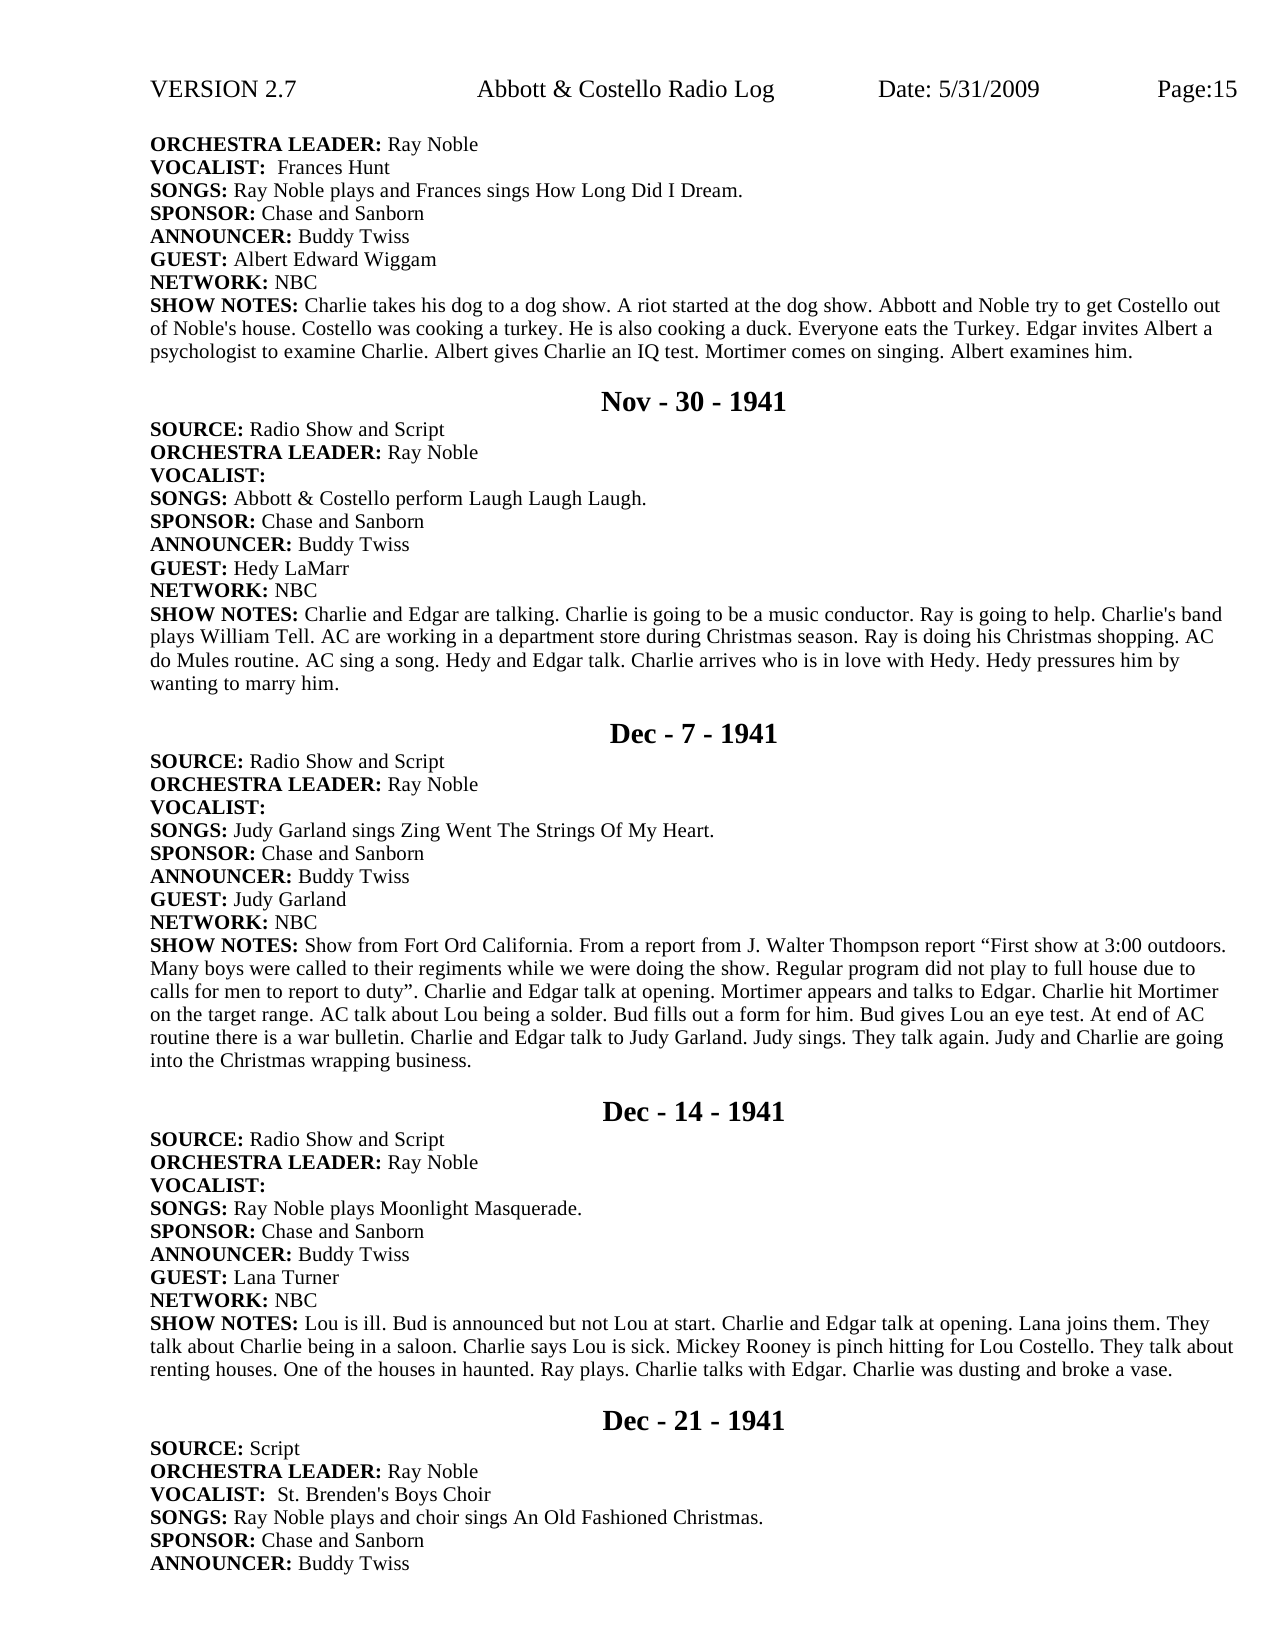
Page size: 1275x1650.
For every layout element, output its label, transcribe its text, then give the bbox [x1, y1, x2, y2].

text SONGS: Ray Noble plays Moonlight Masquerade. [150, 1197, 1237, 1220]
text SPONSOR: Chase and Sanborn [150, 1220, 1237, 1243]
text Nov - 30 - 1941 [150, 386, 1237, 418]
text SONGS: Ray Noble plays and choir sings An Old Fashioned Christmas. [150, 1506, 1237, 1529]
text GUEST: Judy Garland [150, 888, 1237, 911]
text Dec - 21 - 1941 [150, 1404, 1237, 1437]
text SHOW NOTES: Charlie takes his dog to a dog show. A riot started at the dog show. Abbott and Noble try to get Costello out of Noble's house. Costello was cooking a turkey. He is also cooking a duck. Everyone eats the Turkey. Edgar invites Albert a psychologist to examine Charlie. Albert gives Charlie an IQ test. Mortimer comes on singing. Albert examines him. [150, 294, 1237, 363]
text SPONSOR: Chase and Sanborn [150, 202, 1237, 224]
text VOCALIST: [150, 796, 1237, 819]
text NETWORK: NBC [150, 1289, 1237, 1312]
text SONGS: Judy Garland sings Zing Went The Strings Of My Heart. [150, 819, 1237, 842]
text GUEST: Lana Turner [150, 1266, 1237, 1289]
text SOURCE: Radio Show and Script [150, 1128, 1237, 1151]
text ORCHESTRA LEADER: Ray Noble [150, 132, 1237, 156]
text ORCHESTRA LEADER: Ray Noble [150, 441, 1237, 464]
text ANNOUNCER: Buddy Twiss [150, 533, 1237, 556]
text VOCALIST: St. Brenden's Boys Choir [150, 1483, 1237, 1506]
text SPONSOR: Chase and Sanborn [150, 842, 1237, 865]
text ORCHESTRA LEADER: Ray Noble [150, 1459, 1237, 1483]
text GUEST: Hedy LaMarr [150, 556, 1237, 579]
text SHOW NOTES: Show from Fort Ord California. From a report from J. Walter Thompson report “First show at 3:00 outdoors. Many boys were called to their regiments while we were doing the show. Regular program did not play to full house due to calls for men to report to duty”. Charlie and Edgar talk at opening. Mortimer appears and talks to Edgar. Charlie hit Mortimer on the target range. AC talk about Lou being a solder. Bud fills out a form for him. Bud gives Lou an eye test. At end of AC routine there is a war bulletin. Charlie and Edgar talk to Judy Garland. Judy sings. They talk again. Judy and Charlie are going into the Christmas wrapping business. [150, 934, 1237, 1072]
text NETWORK: NBC [150, 271, 1237, 294]
text VOCALIST: [150, 464, 1237, 487]
text ANNOUNCER: Buddy Twiss [150, 1552, 1237, 1575]
text SONGS: Abbott & Costello perform Laugh Laugh Laugh. [150, 487, 1237, 510]
text SONGS: Ray Noble plays and Frances sings How Long Did I Dream. [150, 178, 1237, 202]
text SOURCE: Radio Show and Script [150, 750, 1237, 773]
text SOURCE: Script [150, 1437, 1237, 1459]
text ANNOUNCER: Buddy Twiss [150, 1243, 1237, 1266]
text VOCALIST: [150, 1174, 1237, 1197]
text ORCHESTRA LEADER: Ray Noble [150, 1151, 1237, 1174]
text SPONSOR: Chase and Sanborn [150, 1529, 1237, 1552]
text SPONSOR: Chase and Sanborn [150, 510, 1237, 533]
text SHOW NOTES: Lou is ill. Bud is announced but not Lou at start. Charlie and Edgar talk at opening. Lana joins them. They talk about Charlie being in a saloon. Charlie says Lou is sick. Mickey Rooney is pinch hitting for Lou Costello. They talk about renting houses. One of the houses in haunted. Ray plays. Charlie talks with Edgar. Charlie was dusting and broke a vase. [150, 1312, 1237, 1381]
text GUEST: Albert Edward Wiggam [150, 248, 1237, 271]
text VOCALIST: Frances Hunt [150, 156, 1237, 178]
text ANNOUNCER: Buddy Twiss [150, 865, 1237, 888]
text NETWORK: NBC [150, 911, 1237, 934]
text Dec - 14 - 1941 [150, 1095, 1237, 1128]
text Dec - 7 - 1941 [150, 717, 1237, 750]
text ANNOUNCER: Buddy Twiss [150, 224, 1237, 248]
text SHOW NOTES: Charlie and Edgar are talking. Charlie is going to be a music conductor. Ray is going to help. Charlie's band plays William Tell. AC are working in a department store during Christmas season. Ray is doing his Christmas shopping. AC do Mules routine. AC sing a song. Hedy and Edgar talk. Charlie arrives who is in love with Hedy. Hedy pressures him by wanting to marry him. [150, 602, 1237, 694]
text ORCHESTRA LEADER: Ray Noble [150, 773, 1237, 796]
text SOURCE: Radio Show and Script [150, 418, 1237, 441]
text NETWORK: NBC [150, 579, 1237, 602]
